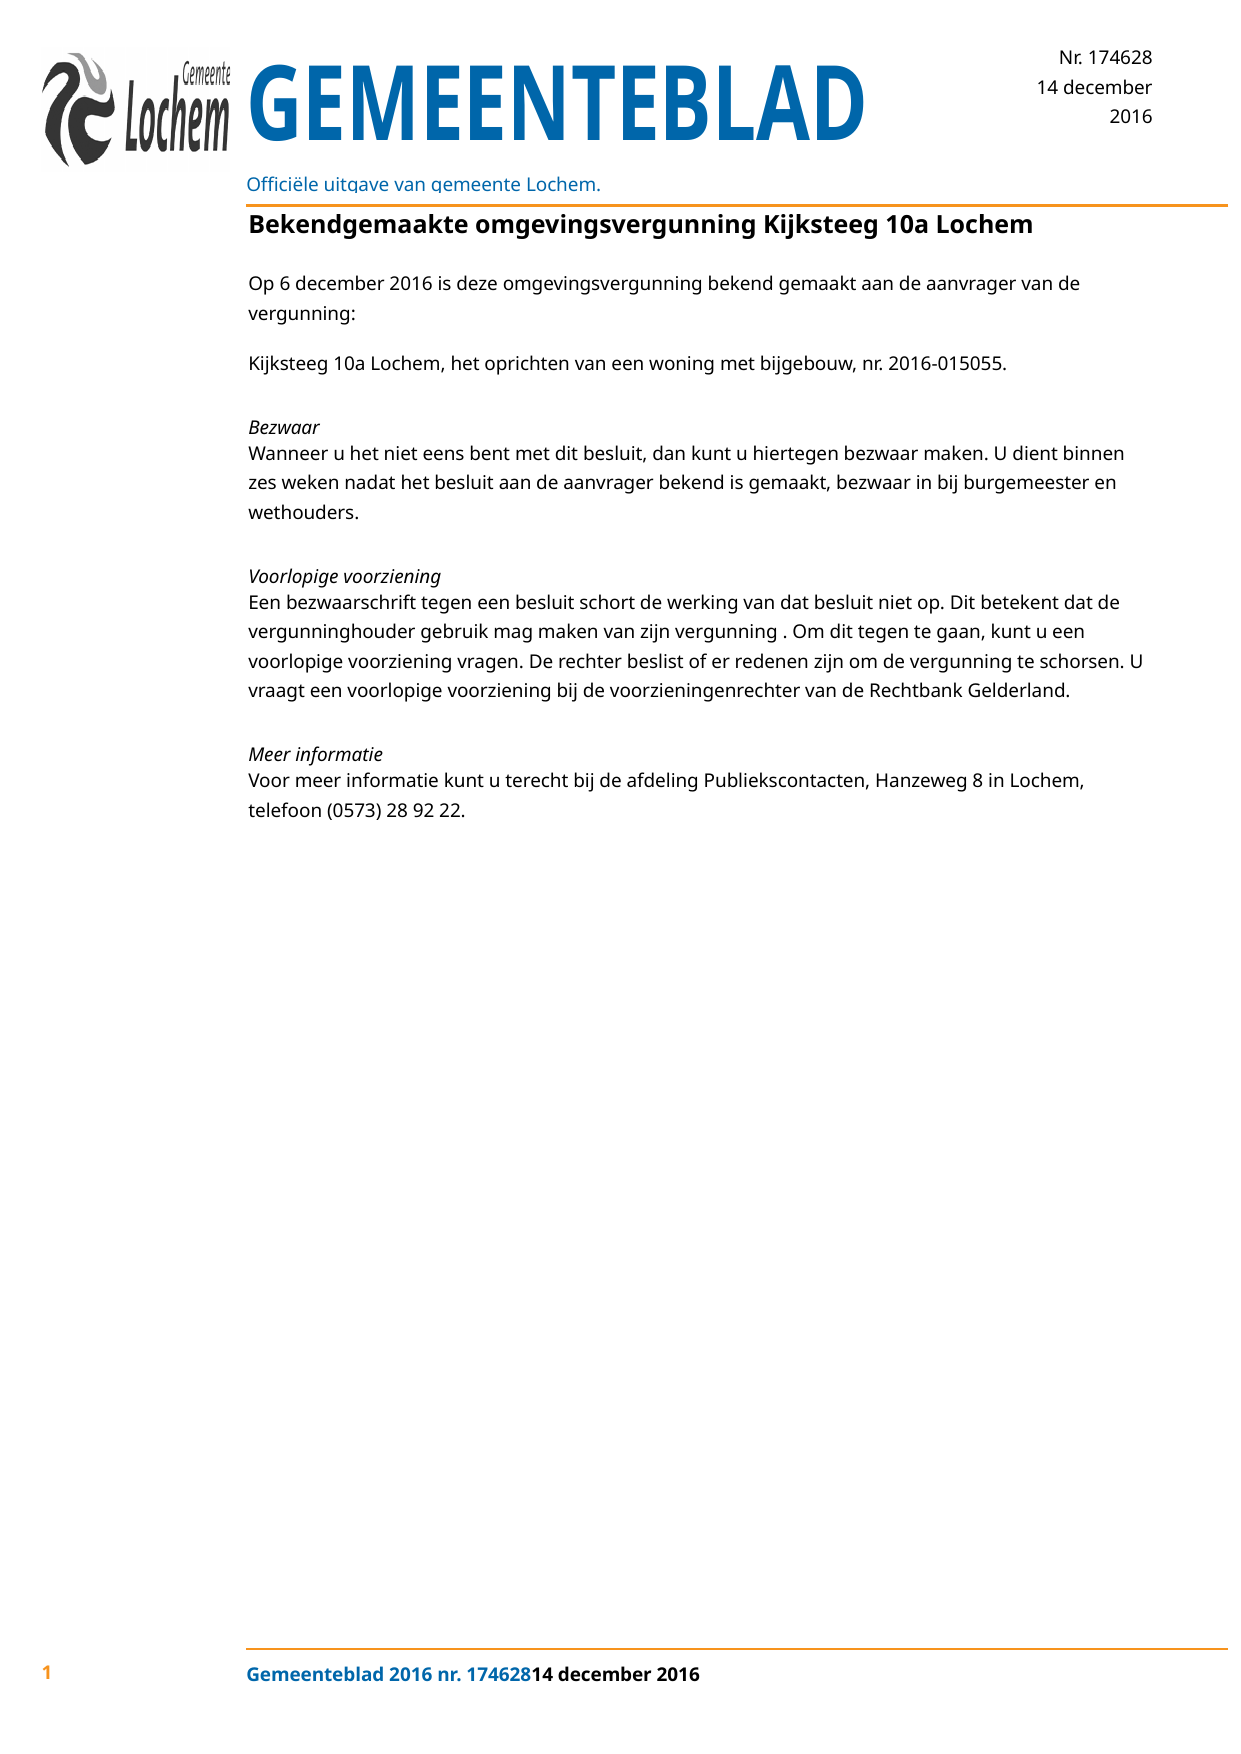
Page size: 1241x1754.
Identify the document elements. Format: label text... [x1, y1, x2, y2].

text Bekendgemaakte omgevingsvergunning Kijksteeg 10a Lochem [248, 207, 1152, 241]
text Wanneer u het niet eens bent met dit besluit, dan kunt u hiertegen bezwaar maken. U dient binnen zes weken nadat het besluit aan de aanvrager bekend is gemaakt, bezwaar in bij burgemeester en wethouders. [248, 440, 1152, 525]
text Voorlopige voorziening [248, 563, 1152, 589]
text Een bezwaarschrift tegen een besluit schort de werking van dat besluit niet op. Dit betekent dat de vergunninghouder gebruik mag maken van zijn vergunning . Om dit tegen te gaan, kunt u een voorlopige voorziening vragen. De rechter beslist of er redenen zijn om de vergunning te schorsen. U vraagt een voorlopige voorziening bij de voorzieningenrechter van de Rechtbank Gelderland. [248, 589, 1152, 703]
text Meer informatie [248, 742, 1152, 767]
text Kijksteeg 10a Lochem, het oprichten van een woning met bijgebouw, nr. 2016-015055. [248, 350, 1152, 376]
text Op 6 december 2016 is deze omgevingsvergunning bekend gemaakt aan de aanvrager van de vergunning: [248, 270, 1152, 326]
text Bezwaar [248, 414, 1152, 440]
text Voor meer informatie kunt u terecht bij de afdeling Publiekscontacten, Hanzeweg 8 in Lochem, telefoon (0573) 28 92 22. [248, 767, 1152, 823]
picture [41, 47, 231, 172]
